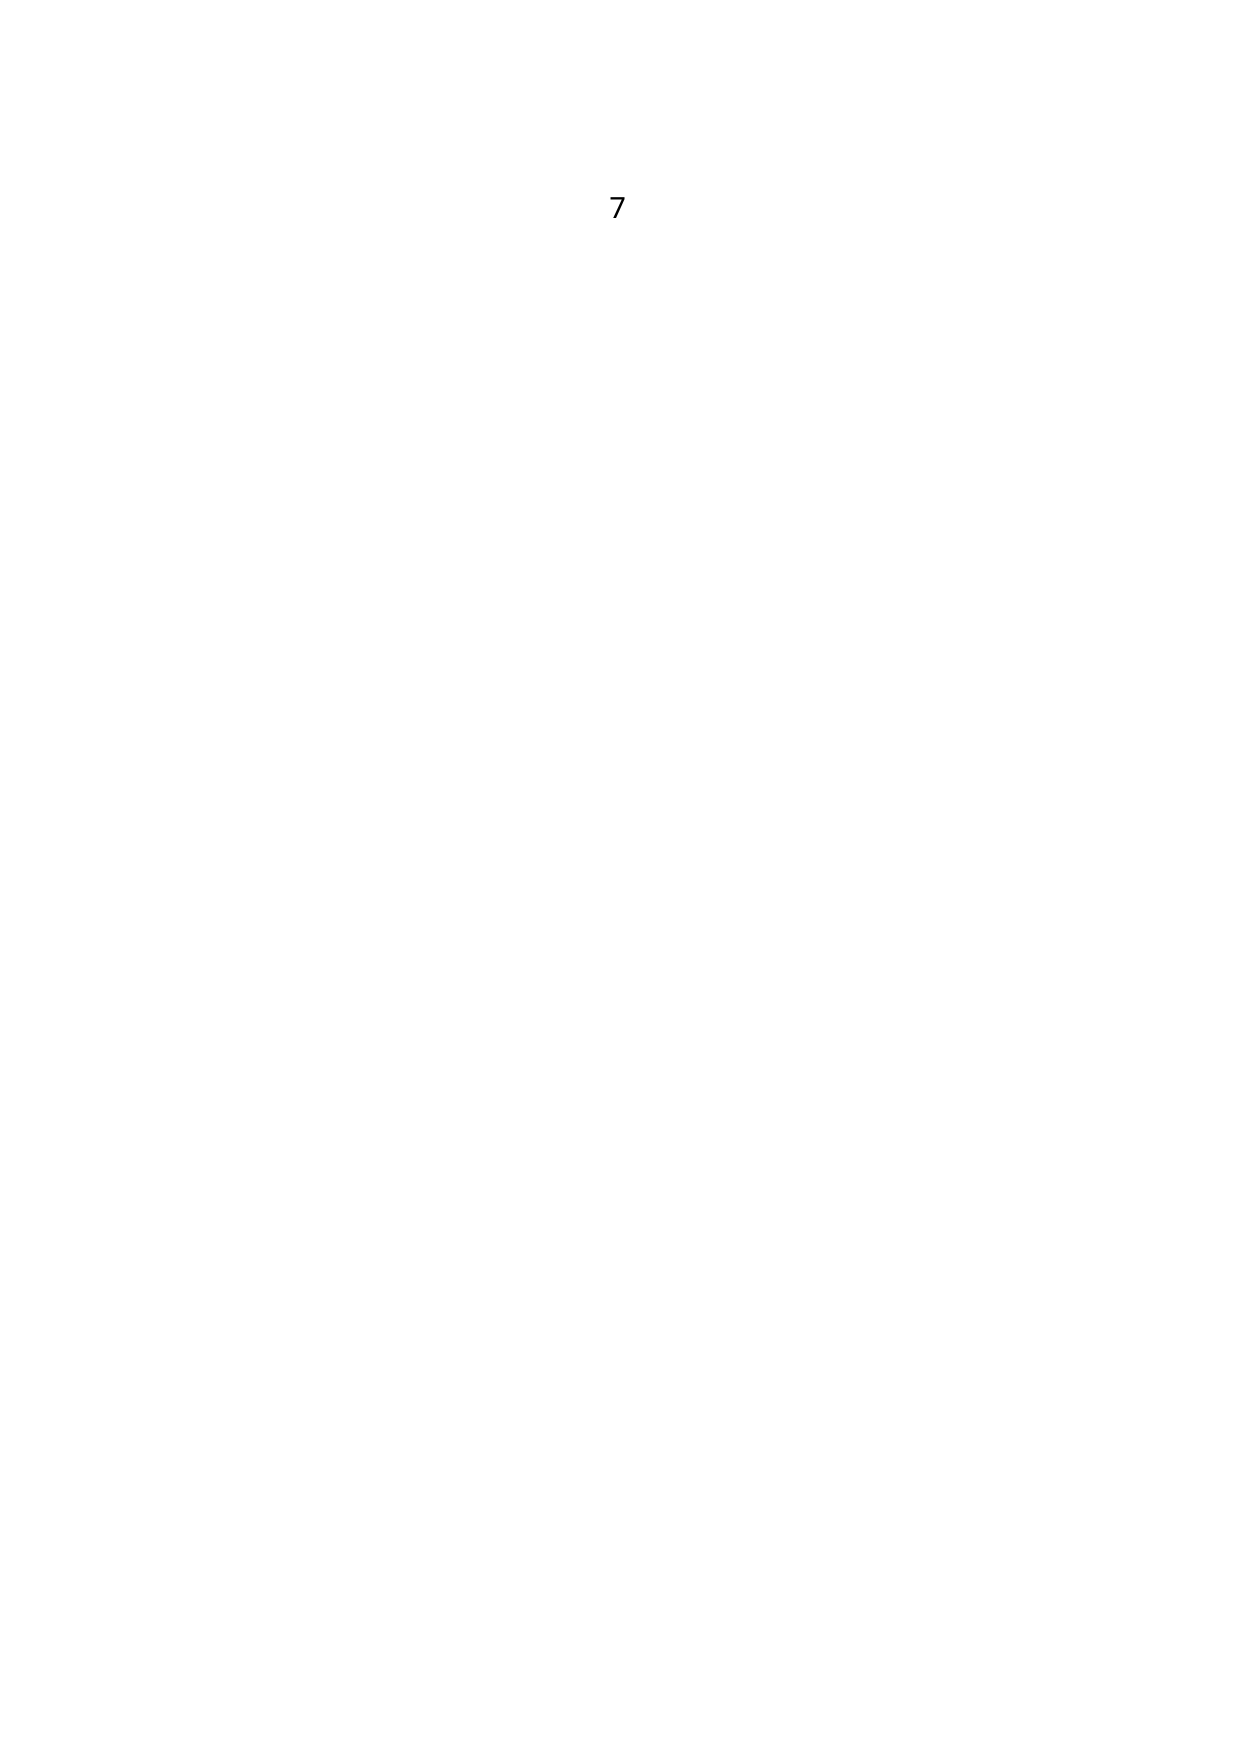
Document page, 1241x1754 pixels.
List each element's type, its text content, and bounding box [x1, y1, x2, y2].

text 5 [97, 187, 1137, 227]
